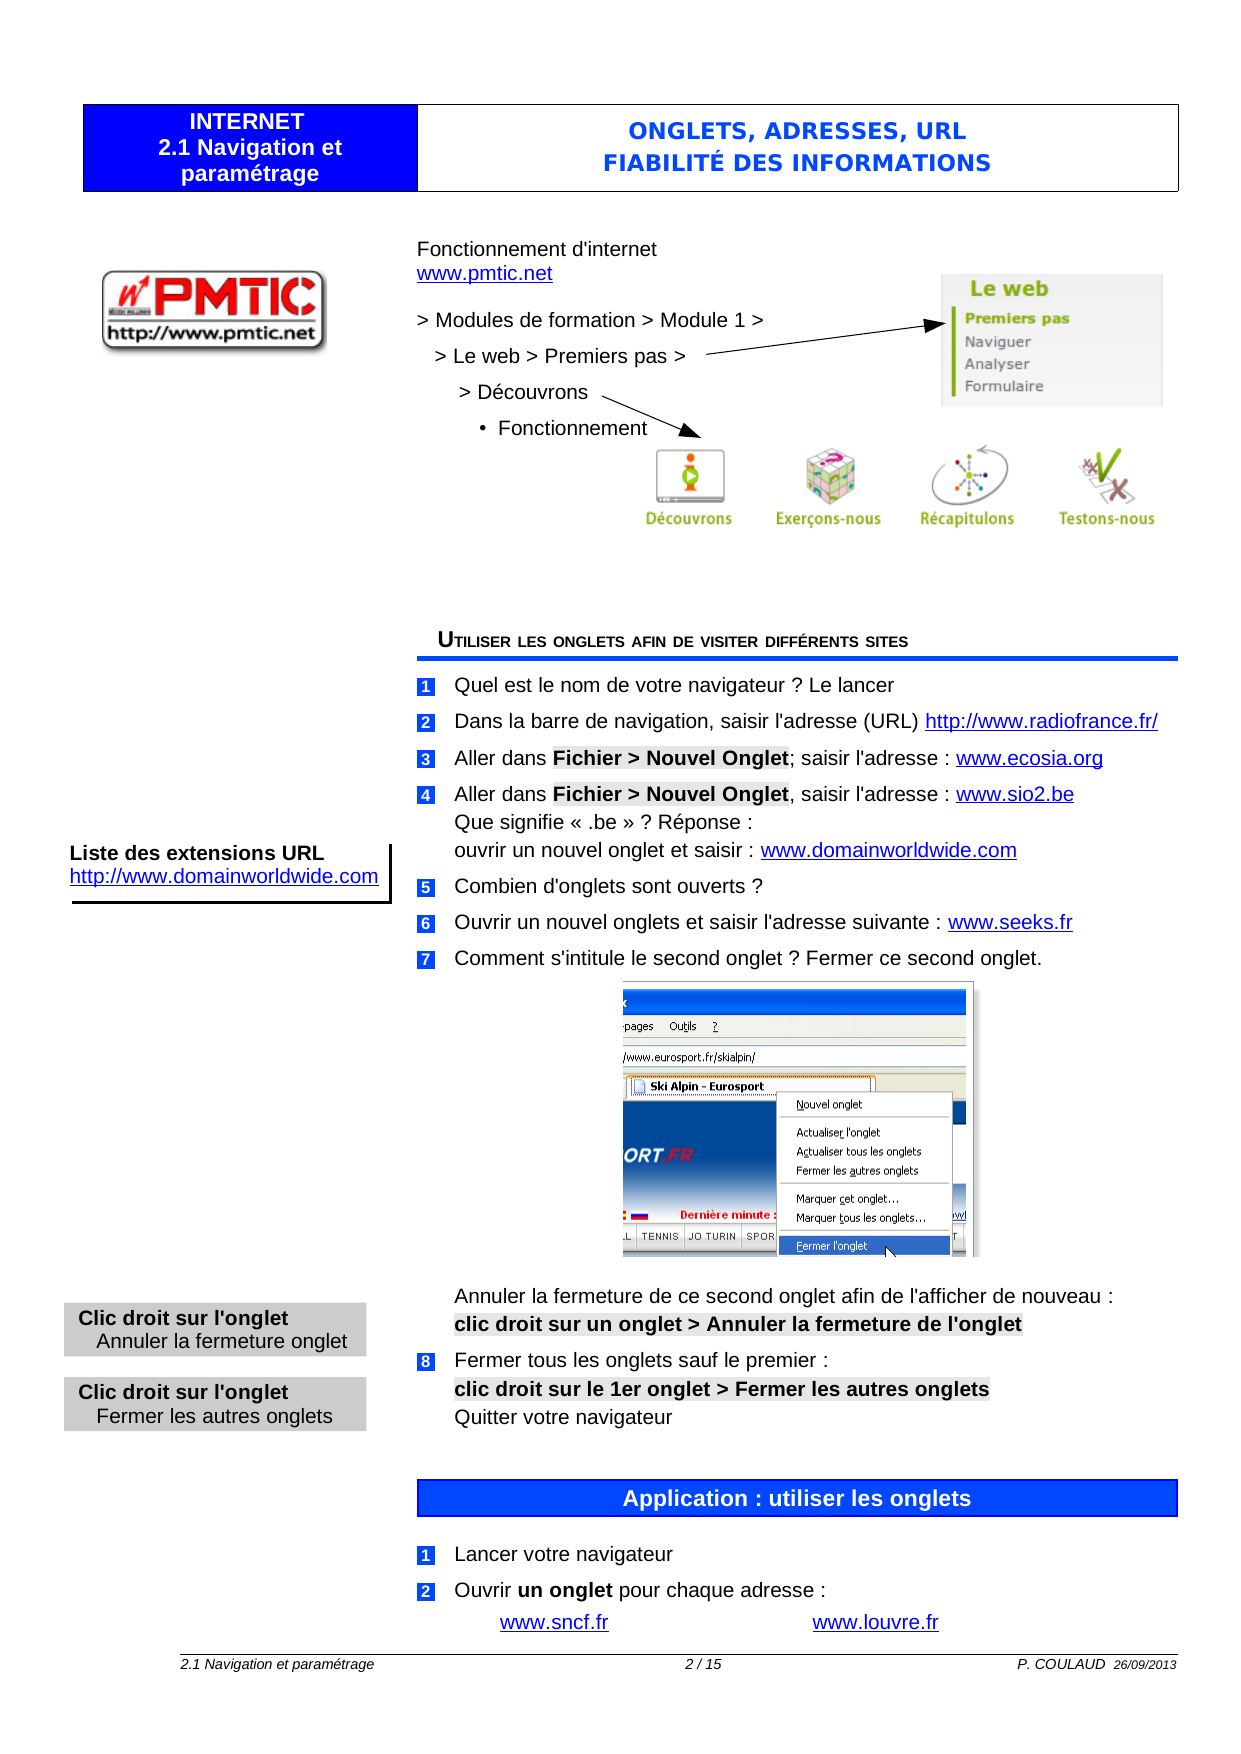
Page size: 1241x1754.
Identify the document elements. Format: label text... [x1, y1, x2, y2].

text Fonctionnement d'internet [417, 238, 1178, 261]
list [656, 417, 1178, 440]
list > Le web > Premiers pas > [417, 344, 935, 368]
list Comment s'intitule le second onglet ? Fermer ce second onglet. Annuler la fermeture de ce second onglet afin de l'afficher de nouveau : clic droit sur un onglet > Annuler la fermeture de l'onglet [417, 947, 1178, 1336]
list > Modules de formation > Module 1 > [417, 308, 935, 332]
list Ouvrir un onglet pour chaque adresse : [417, 1578, 1178, 1602]
picture [623, 981, 981, 1257]
list [69, 888, 389, 901]
list Lancer votre navigateur [417, 1542, 1178, 1566]
list Fonctionnement [442, 417, 680, 440]
text www.sncf.fr www.louvre.fr [500, 1610, 1178, 1634]
list Ouvrir un nouvel onglets et saisir l'adresse suivante : www.seeks.fr [417, 911, 1178, 934]
subtitle Application : utiliser les onglets [419, 1481, 1176, 1515]
text www.pmtic.net [417, 261, 1178, 308]
table_header INTERNET 2.1 Navigation et paramétrage [84, 105, 417, 191]
list Dans la barre de navigation, saisir l'adresse (URL) http://www.radiofrance.fr/ [417, 710, 1178, 733]
picture [102, 270, 328, 357]
list http://www.domainworldwide.com [69, 865, 389, 888]
table_header ONGLETS, ADRESSES, URL Fiabilité des informations [418, 105, 1178, 191]
list Combien d'onglets sont ouverts ? [417, 874, 1178, 898]
list Aller dans Fichier > Nouvel Onglet, saisir l'adresse : www.sio2.be Que signifie « .be » ? Réponse : ouvrir un nouvel onglet et saisir : www.domainworldwide.com [417, 782, 1178, 862]
list Liste des extensions URL [69, 841, 389, 865]
picture [935, 274, 1168, 407]
list Aller dans Fichier > Nouvel Onglet; saisir l'adresse : www.ecosia.org [417, 746, 1178, 769]
list Quel est le nom de votre navigateur ? Le lancer [417, 674, 1178, 697]
list Fermer tous les onglets sauf le premier : clic droit sur le 1er onglet > Fermer les autres onglets Quitter votre navigateur [417, 1349, 1178, 1429]
text > Découvrons [417, 381, 935, 404]
subtitle Utiliser les onglets afin de visiter différents sites [417, 622, 1178, 656]
picture [629, 437, 1170, 542]
